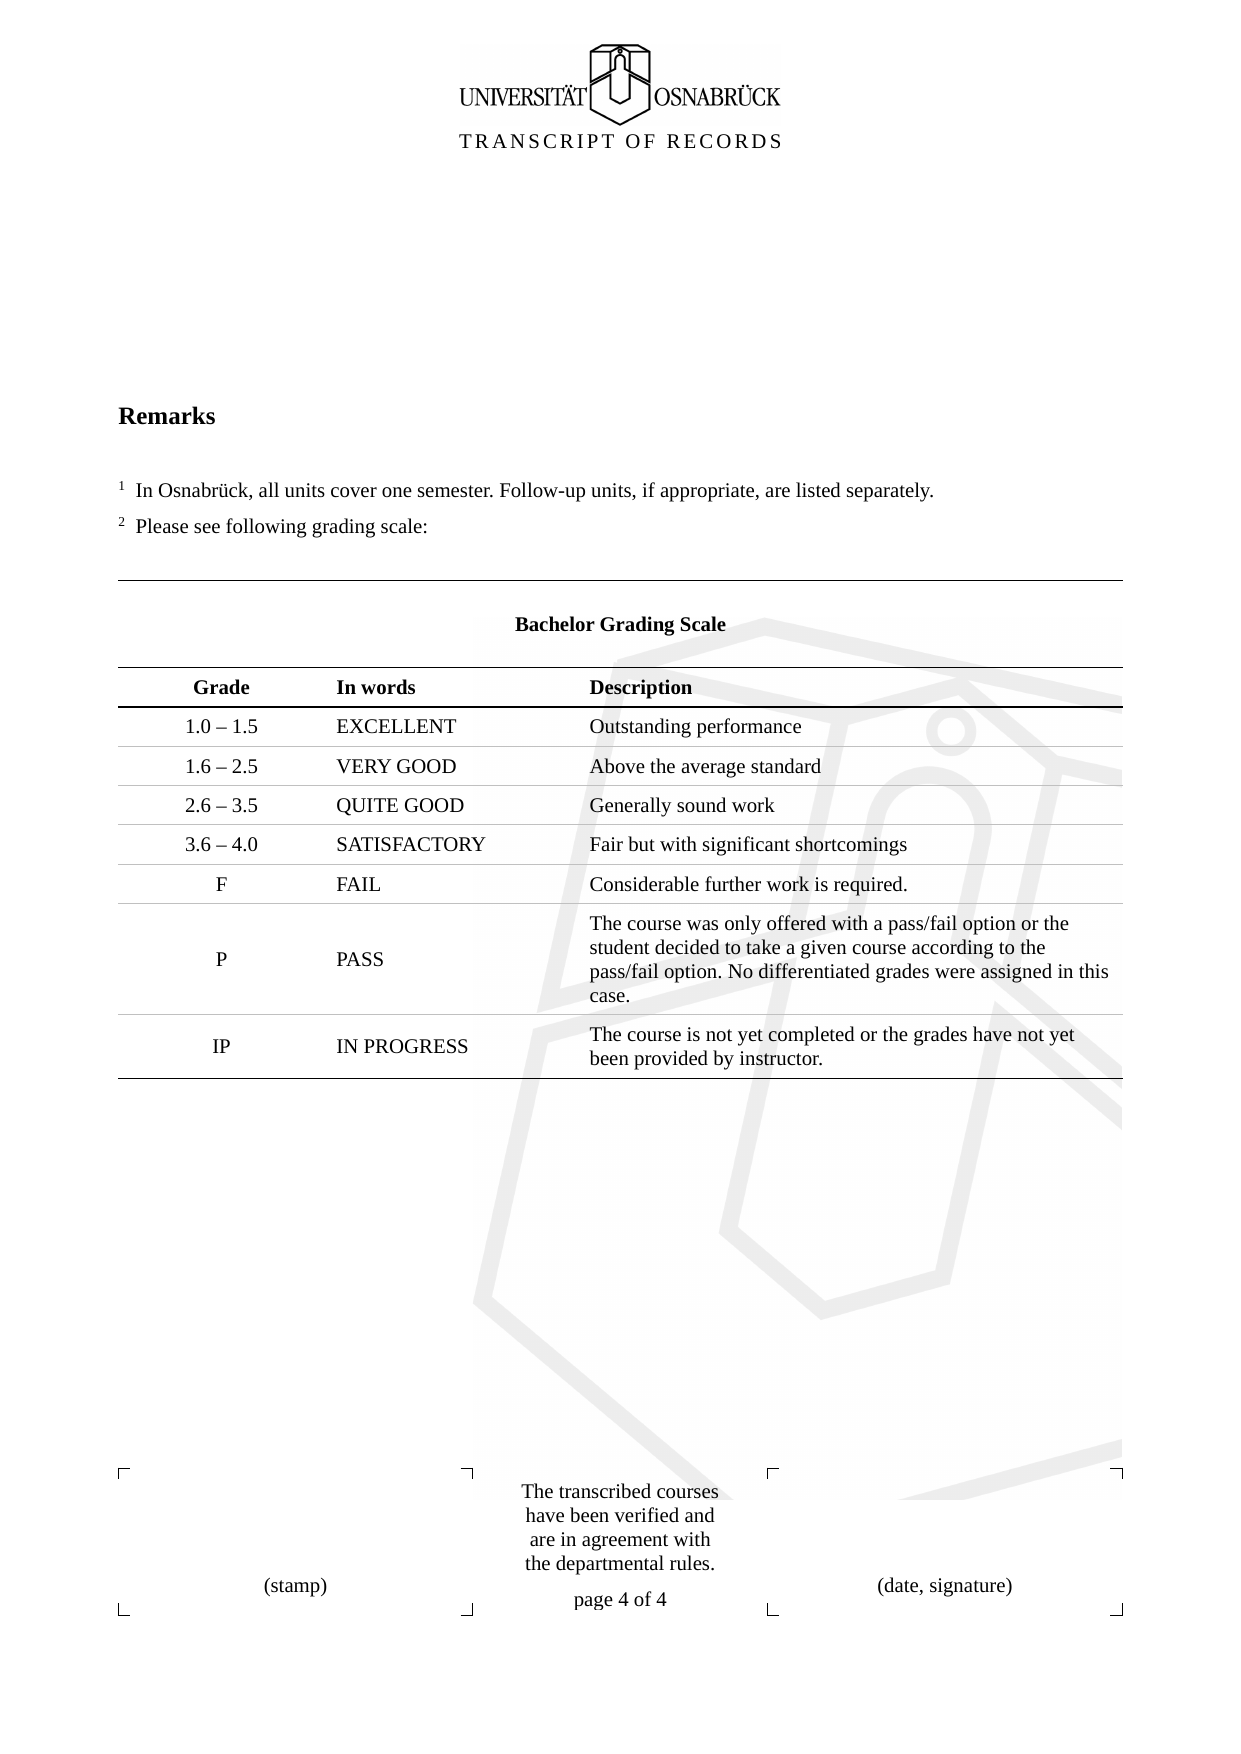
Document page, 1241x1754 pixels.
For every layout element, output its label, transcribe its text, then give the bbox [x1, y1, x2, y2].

table_cell F [118, 865, 324, 903]
table_cell EXCELLENT [324, 708, 472, 746]
table_cell In words [324, 668, 472, 706]
table_cell Grade [118, 668, 324, 706]
table_cell 1.6 – 2.5 [118, 747, 324, 785]
text 2 Please see following grading scale: [118, 514, 1122, 538]
table_cell P [118, 904, 324, 1014]
table_cell SATISFACTORY [324, 825, 472, 863]
table_cell 3.6 – 4.0 [118, 825, 324, 863]
table_cell VERY GOOD [324, 747, 472, 785]
text 1 In Osnabrück, all units cover one semester. Follow-up units, if appropriate, are listed separately. [118, 478, 1122, 502]
table_cell FAIL [324, 865, 472, 903]
table_cell PASS [324, 904, 472, 1014]
table_header Bachelor Grading Scale [118, 581, 1123, 667]
text Remarks [118, 401, 1122, 430]
table_cell 2.6 – 3.5 [118, 786, 324, 824]
table_cell IP [118, 1015, 324, 1077]
table_cell 1.0 – 1.5 [118, 708, 324, 746]
table_cell IN PROGRESS [324, 1015, 472, 1077]
table_cell QUITE GOOD [324, 786, 472, 824]
